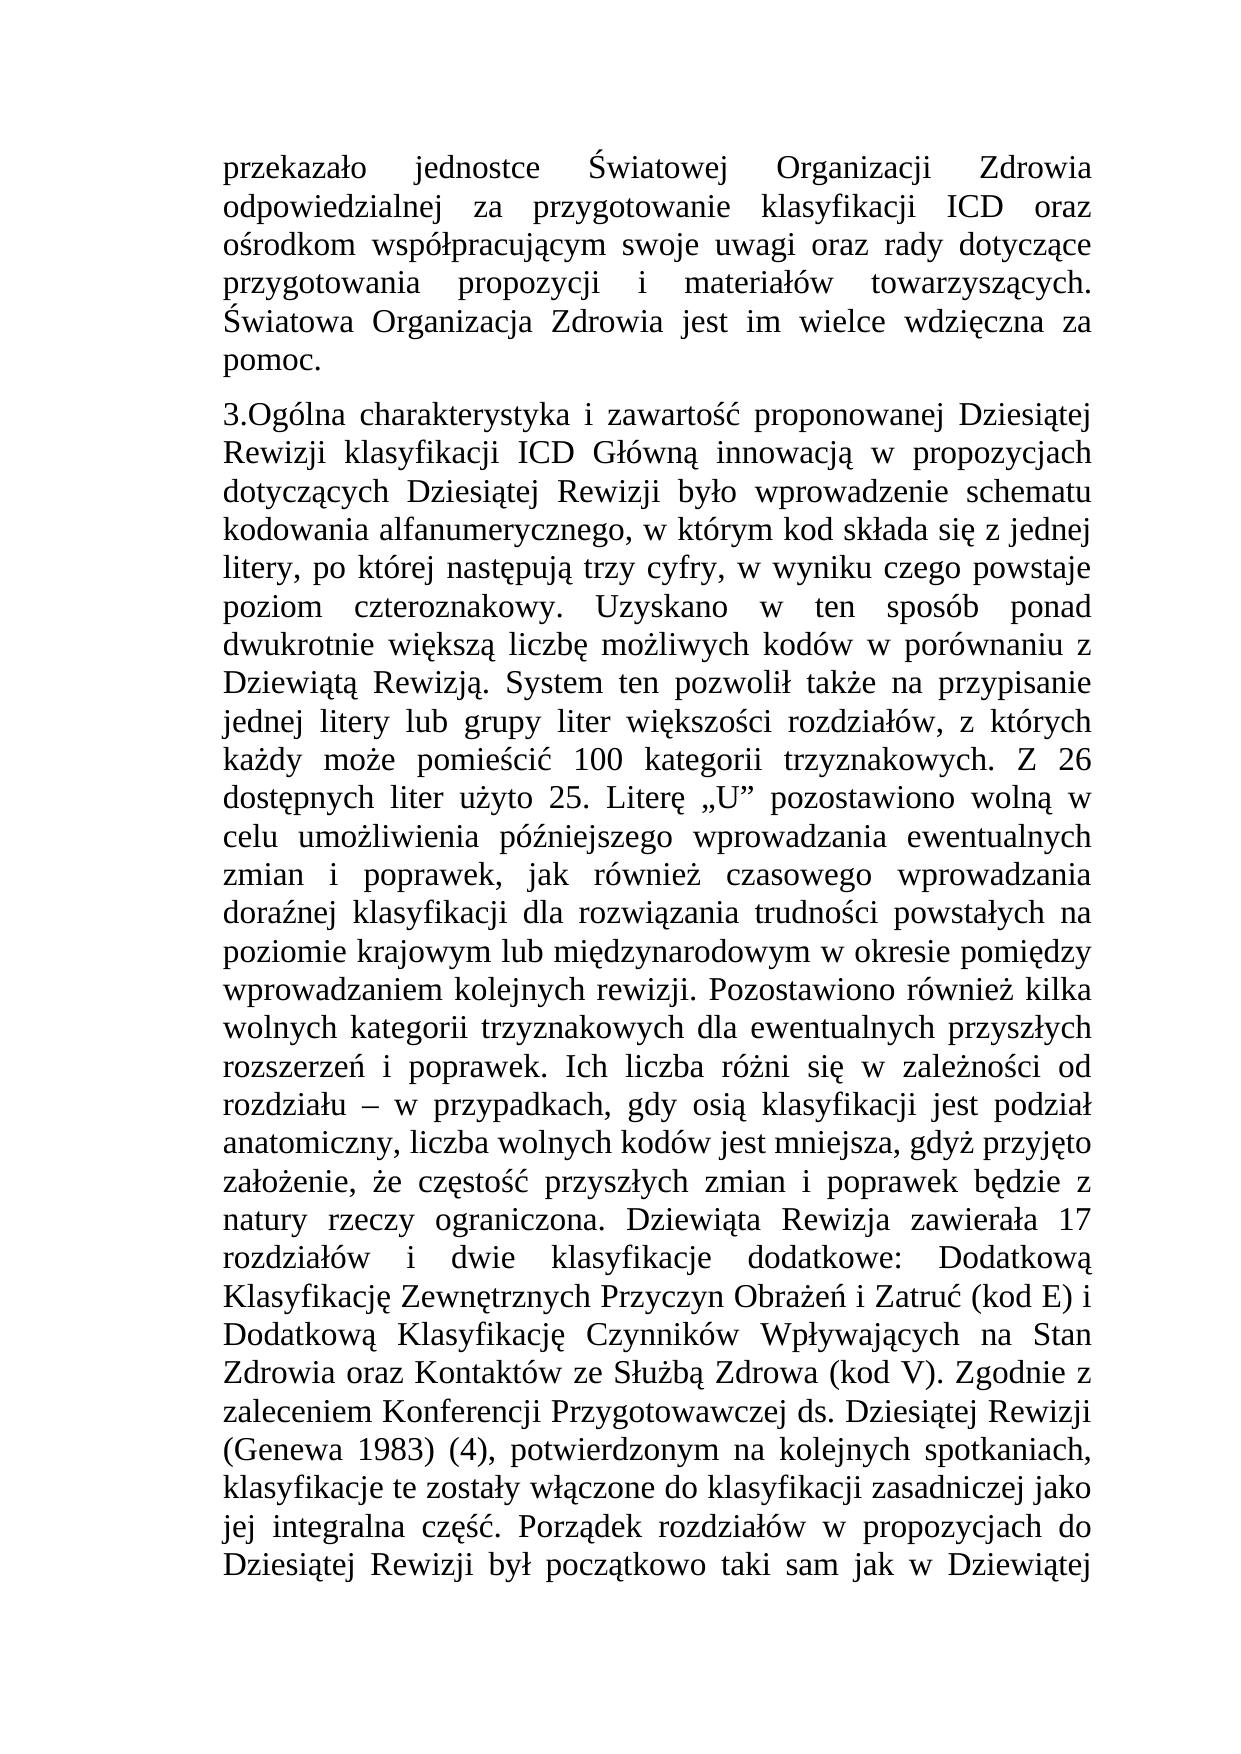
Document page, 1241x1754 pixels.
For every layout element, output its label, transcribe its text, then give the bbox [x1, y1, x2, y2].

list przekazało jednostce Światowej Organizacji Zdrowia odpowiedzialnej za przygotowanie klasyfikacji ICD oraz ośrodkom współpracującym swoje uwagi oraz rady dotyczące przygotowania propozycji i materiałów towarzyszących. Światowa Organizacja Zdrowia jest im wielce wdzięczna za pomoc. [185, 148, 1093, 378]
list 3.Ogólna charakterystyka i zawartość proponowanej Dziesiątej Rewizji klasyfikacji ICD Główną innowacją w propozycjach dotyczących Dziesiątej Rewizji było wprowadzenie schematu kodowania alfanumerycznego, w którym kod składa się z jednej litery, po której następują trzy cyfry, w wyniku czego powstaje poziom czteroznakowy. Uzyskano w ten sposób ponad dwukrotnie większą liczbę możliwych kodów w porównaniu z Dziewiątą Rewizją. System ten pozwolił także na przypisanie jednej litery lub grupy liter większości rozdziałów, z których każdy może pomieścić 100 kategorii trzyznakowych. Z 26 dostępnych liter użyto 25. Literę „U” pozostawiono wolną w celu umożliwienia późniejszego wprowadzania ewentualnych zmian i poprawek, jak również czasowego wprowadzania doraźnej klasyfikacji dla rozwiązania trudności powstałych na poziomie krajowym lub międzynarodowym w okresie pomiędzy wprowadzaniem kolejnych rewizji. Pozostawiono również kilka wolnych kategorii trzyznakowych dla ewentualnych przyszłych rozszerzeń i poprawek. Ich liczba różni się w zależności od rozdziału – w przypadkach, gdy osią klasyfikacji jest podział anatomiczny, liczba wolnych kodów jest mniejsza, gdyż przyjęto założenie, że częstość przyszłych zmian i poprawek będzie z natury rzeczy ograniczona. Dziewiąta Rewizja zawierała 17 rozdziałów i dwie klasyfikacje dodatkowe: Dodatkową Klasyfikację Zewnętrznych Przyczyn Obrażeń i Zatruć (kod E) i Dodatkową Klasyfikację Czynników Wpływających na Stan Zdrowia oraz Kontaktów ze Służbą Zdrowa (kod V). Zgodnie z zaleceniem Konferencji Przygotowawczej ds. Dziesiątej Rewizji (Genewa 1983) (4), potwierdzonym na kolejnych spotkaniach, klasyfikacje te zostały włączone do klasyfikacji zasadniczej jako jej integralna część. Porządek rozdziałów w propozycjach do Dziesiątej Rewizji był początkowo taki sam jak w Dziewiątej [223, 394, 1093, 1583]
